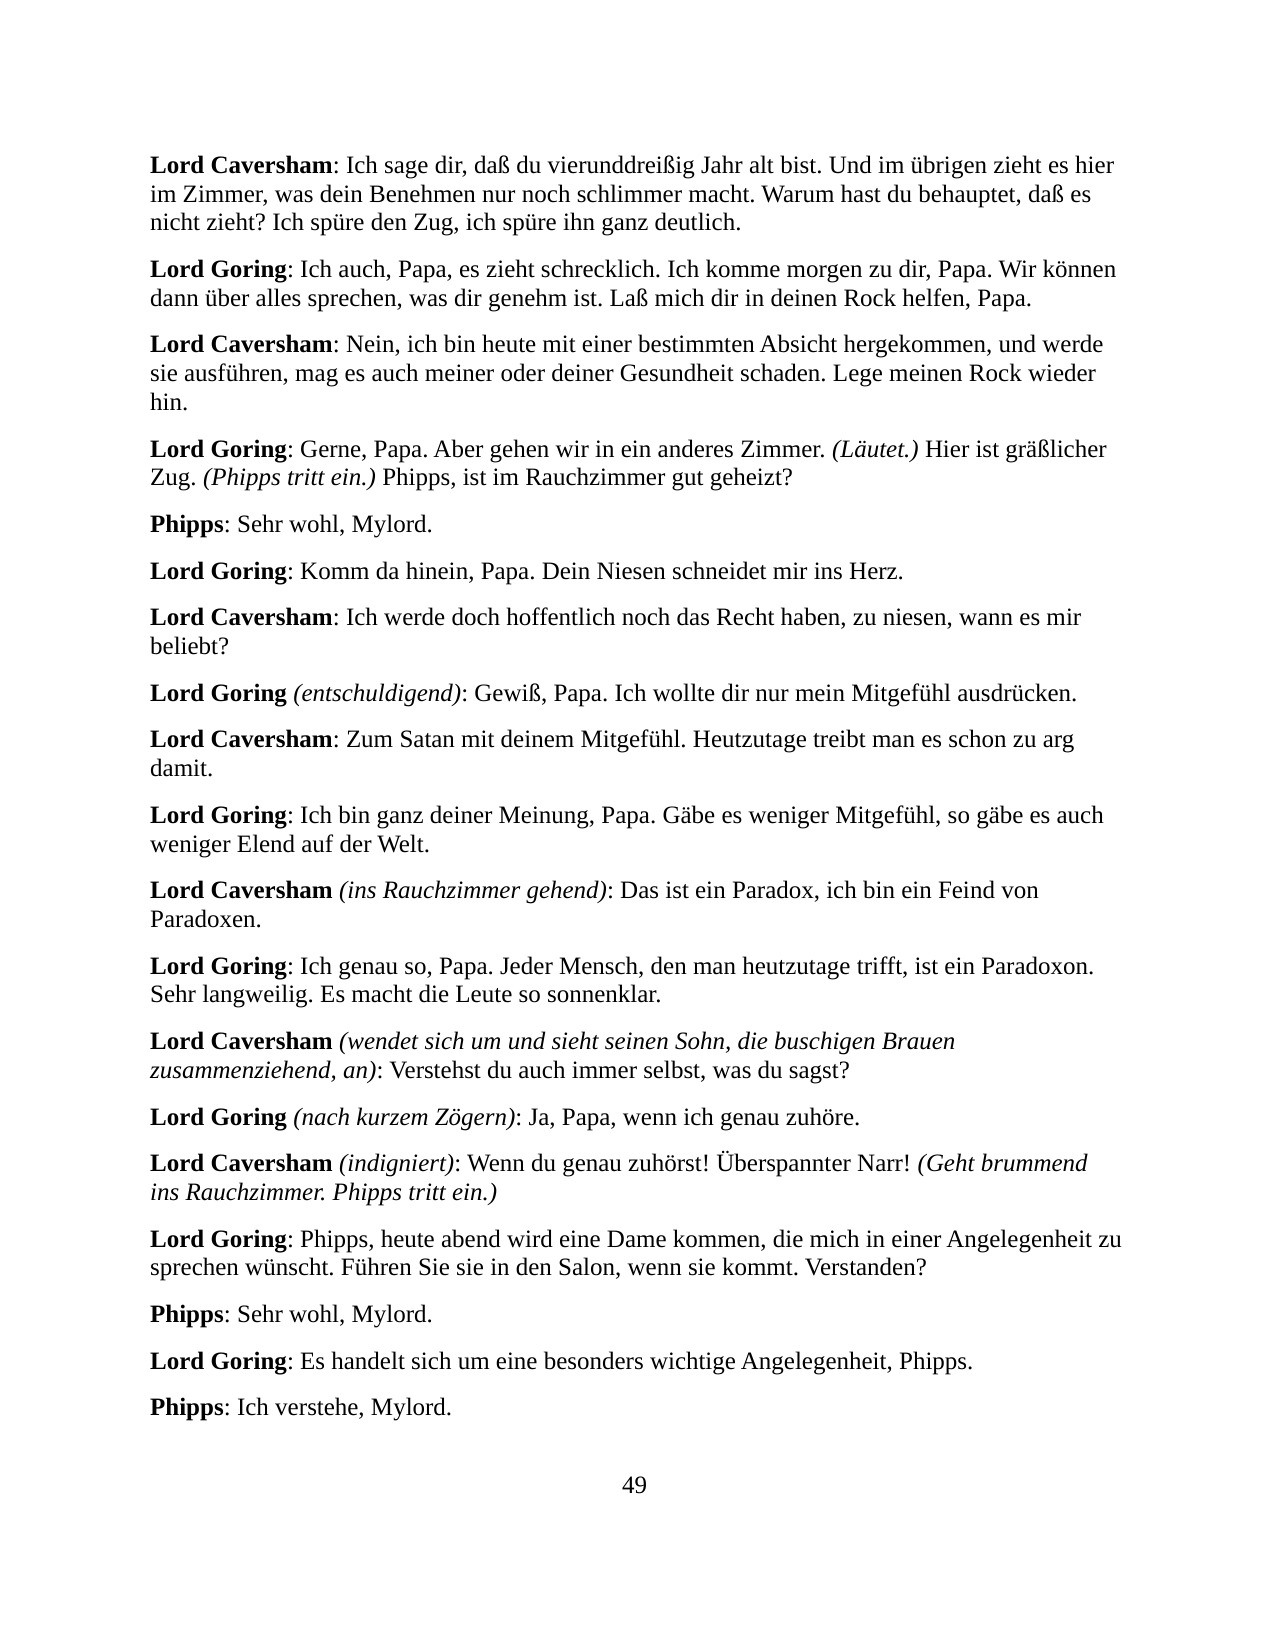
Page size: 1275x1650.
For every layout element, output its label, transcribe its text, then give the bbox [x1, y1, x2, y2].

text Lord Goring: Ich auch, Papa, es zieht schrecklich. Ich komme morgen zu dir, Papa. Wir können dann über alles sprechen, was dir genehm ist. Laß mich dir in deinen Rock helfen, Papa. [150, 254, 1125, 312]
text Phipps: Sehr wohl, Mylord. [150, 509, 1125, 538]
text Lord Caversham (wendet sich um und sieht seinen Sohn, die buschigen Brauen zusammenziehend, an): Verstehst du auch immer selbst, was du sagst? [150, 1026, 1125, 1084]
text Lord Goring: Komm da hinein, Papa. Dein Niesen schneidet mir ins Herz. [150, 556, 1125, 584]
text Lord Goring: Es handelt sich um eine besonders wichtige Angelegenheit, Phipps. [150, 1346, 1125, 1374]
text Lord Goring: Ich bin ganz deiner Meinung, Papa. Gäbe es weniger Mitgefühl, so gäbe es auch weniger Elend auf der Welt. [150, 800, 1125, 857]
text Lord Goring: Phipps, heute abend wird eine Dame kommen, die mich in einer Angelegenheit zu sprechen wünscht. Führen Sie sie in den Salon, wenn sie kommt. Verstanden? [150, 1224, 1125, 1281]
text Phipps: Ich verstehe, Mylord. [150, 1392, 1125, 1421]
text Phipps: Sehr wohl, Mylord. [150, 1299, 1125, 1328]
text Lord Caversham (indigniert): Wenn du genau zuhörst! Überspannter Narr! (Geht brummend ins Rauchzimmer. Phipps tritt ein.) [150, 1148, 1125, 1206]
text Lord Caversham: Ich werde doch hoffentlich noch das Recht haben, zu niesen, wann es mir beliebt? [150, 602, 1125, 660]
text Lord Caversham (ins Rauchzimmer gehend): Das ist ein Paradox, ich bin ein Feind von Paradoxen. [150, 875, 1125, 933]
text Lord Caversham: Ich sage dir, daß du vierunddreißig Jahr alt bist. Und im übrigen zieht es hier im Zimmer, was dein Benehmen nur noch schlimmer macht. Warum hast du behauptet, daß es nicht zieht? Ich spüre den Zug, ich spüre ihn ganz deutlich. [150, 150, 1125, 236]
text Lord Goring (entschuldigend): Gewiß, Papa. Ich wollte dir nur mein Mitgefühl ausdrücken. [150, 678, 1125, 707]
text Lord Goring (nach kurzem Zögern): Ja, Papa, wenn ich genau zuhöre. [150, 1102, 1125, 1130]
text Lord Caversham: Zum Satan mit deinem Mitgefühl. Heutzutage treibt man es schon zu arg damit. [150, 724, 1125, 782]
text Lord Goring: Gerne, Papa. Aber gehen wir in ein anderes Zimmer. (Läutet.) Hier ist gräßlicher Zug. (Phipps tritt ein.) Phipps, ist im Rauchzimmer gut geheizt? [150, 434, 1125, 491]
text Lord Caversham: Nein, ich bin heute mit einer bestimmten Absicht hergekommen, und werde sie ausführen, mag es auch meiner oder deiner Gesundheit schaden. Lege meinen Rock wieder hin. [150, 329, 1125, 416]
text Lord Goring: Ich genau so, Papa. Jeder Mensch, den man heutzutage trifft, ist ein Paradoxon. Sehr langweilig. Es macht die Leute so sonnenklar. [150, 951, 1125, 1008]
